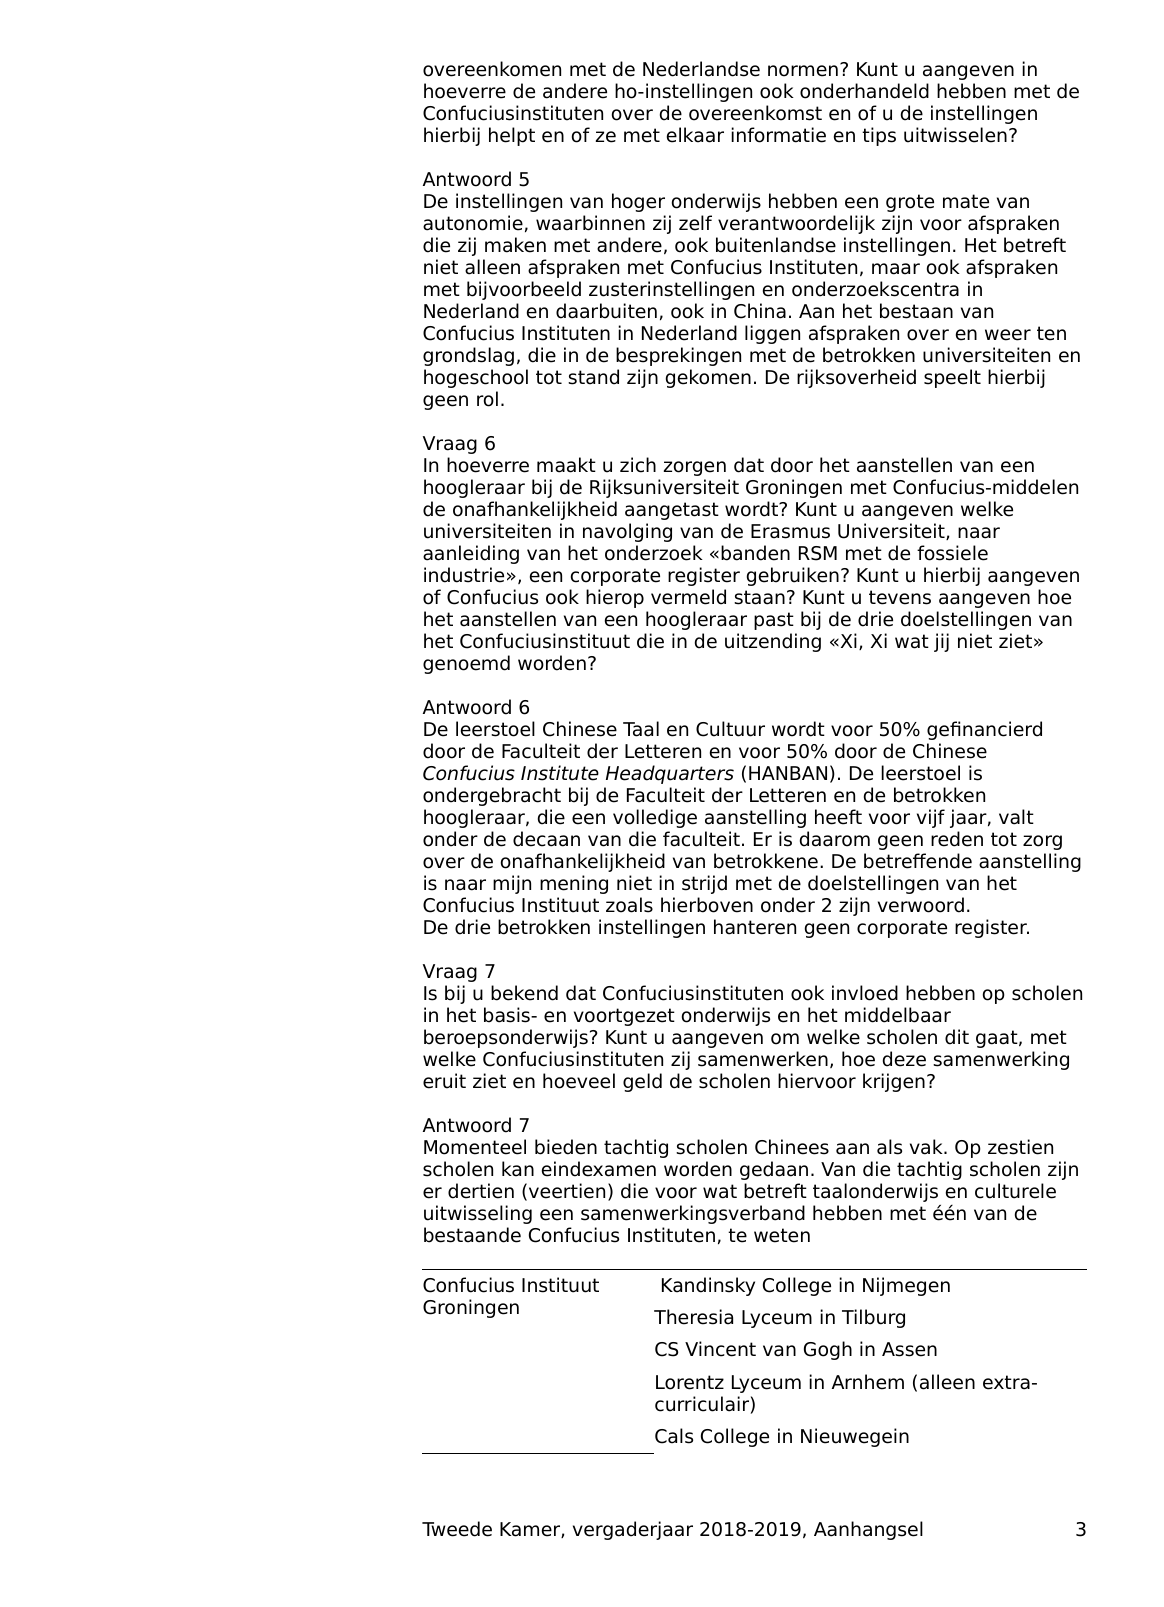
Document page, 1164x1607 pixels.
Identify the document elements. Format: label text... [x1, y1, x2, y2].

text De drie betrokken instellingen hanteren geen corporate register. [422, 917, 1087, 939]
table_cell CS Vincent van Gogh in Assen [654, 1334, 1087, 1366]
text Is bij u bekend dat Confuciusinstituten ook invloed hebben op scholen in het basis- en voortgezet onderwijs en het middelbaar beroepsonderwijs? Kunt u aangeven om welke scholen dit gaat, met welke Confuciusinstituten zij samenwerken, hoe deze samenwerking eruit ziet en hoeveel geld de scholen hiervoor krijgen? [422, 983, 1087, 1093]
text De leerstoel Chinese Taal en Cultuur wordt voor 50% gefinancierd door de Faculteit der Letteren en voor 50% door de Chinese Confucius Institute Headquarters (HANBAN). De leerstoel is ondergebracht bij de Faculteit der Letteren en de betrokken hoogleraar, die een volledige aanstelling heeft voor vijf jaar, valt onder de decaan van die faculteit. Er is daarom geen reden tot zorg over de onafhankelijkheid van betrokkene. De betreffende aanstelling is naar mijn mening niet in strijd met de doelstellingen van het Confucius Instituut zoals hierboven onder 2 zijn verwoord. [422, 719, 1087, 917]
table_header Confucius Instituut Groningen [422, 1270, 654, 1453]
text Momenteel bieden tachtig scholen Chinees aan als vak. Op zestien scholen kan eindexamen worden gedaan. Van die tachtig scholen zijn er dertien (veertien) die voor wat betreft taalonderwijs en culturele uitwisseling een samenwerkingsverband hebben met één van de bestaande Confucius Instituten, te weten [422, 1137, 1087, 1247]
text Vraag 7 [422, 961, 1087, 983]
table_cell Cals College in Nieuwegein [654, 1420, 1087, 1453]
text Antwoord 7 [422, 1115, 1087, 1137]
text overeenkomen met de Nederlandse normen? Kunt u aangeven in hoeverre de andere ho-instellingen ook onderhandeld hebben met de Confuciusinstituten over de overeenkomst en of u de instellingen hierbij helpt en of ze met elkaar informatie en tips uitwisselen? [422, 59, 1087, 147]
text Antwoord 6 [422, 697, 1087, 719]
table_header Kandinsky College in Nijmegen [654, 1270, 1087, 1301]
text Antwoord 5 [422, 169, 1087, 191]
text De instellingen van hoger onderwijs hebben een grote mate van autonomie, waarbinnen zij zelf verantwoordelijk zijn voor afspraken die zij maken met andere, ook buitenlandse instellingen. Het betreft niet alleen afspraken met Confucius Instituten, maar ook afspraken met bijvoorbeeld zusterinstellingen en onderzoekscentra in Nederland en daarbuiten, ook in China. Aan het bestaan van Confucius Instituten in Nederland liggen afspraken over en weer ten grondslag, die in de besprekingen met de betrokken universiteiten en hogeschool tot stand zijn gekomen. De rijksoverheid speelt hierbij geen rol. [422, 191, 1087, 411]
table_cell Lorentz Lyceum in Arnhem (alleen extra-curriculair) [654, 1366, 1087, 1420]
text In hoeverre maakt u zich zorgen dat door het aanstellen van een hoogleraar bij de Rijksuniversiteit Groningen met Confucius-middelen de onafhankelijkheid aangetast wordt? Kunt u aangeven welke universiteiten in navolging van de Erasmus Universiteit, naar aanleiding van het onderzoek «banden RSM met de fossiele industrie», een corporate register gebruiken? Kunt u hierbij aangeven of Confucius ook hierop vermeld staan? Kunt u tevens aangeven hoe het aanstellen van een hoogleraar past bij de drie doelstellingen van het Confuciusinstituut die in de uitzending «Xi, Xi wat jij niet ziet» genoemd worden? [422, 455, 1087, 675]
table_cell Theresia Lyceum in Tilburg [654, 1301, 1087, 1334]
text Vraag 6 [422, 433, 1087, 455]
